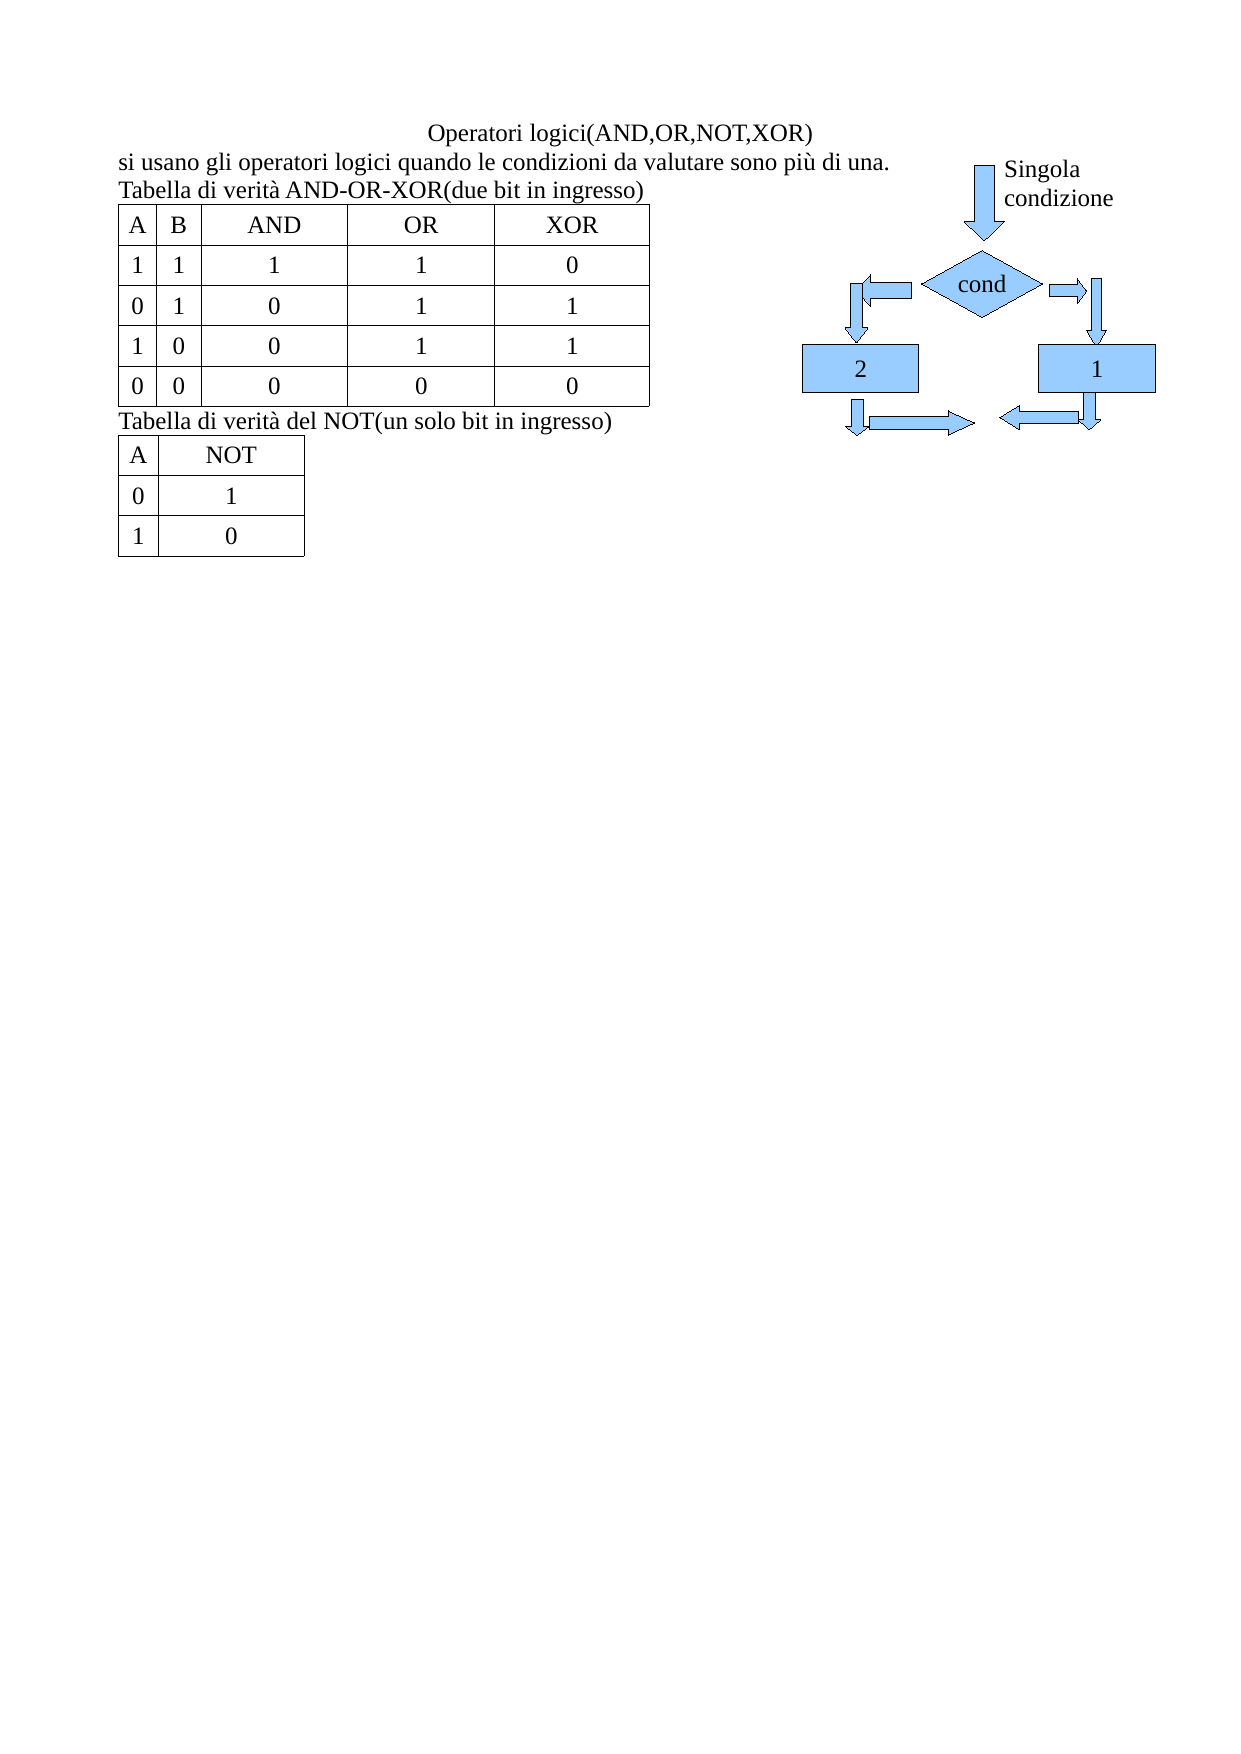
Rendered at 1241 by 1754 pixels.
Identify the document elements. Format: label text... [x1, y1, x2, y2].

table_header AND [202, 205, 347, 245]
text Tabella di verità del NOT(un solo bit in ingresso) [118, 406, 855, 435]
table_cell 1 [119, 326, 156, 366]
table_cell 0 [202, 326, 347, 366]
text Tabella di verità AND-OR-XOR(due bit in ingresso) [118, 176, 974, 204]
table_header NOT [159, 436, 304, 475]
table_cell 0 [119, 286, 156, 325]
table_cell 0 [157, 367, 201, 406]
table_cell 1 [348, 326, 494, 366]
table_cell 0 [157, 326, 201, 366]
text Operatori logici(AND,OR,NOT,XOR) [118, 118, 1122, 147]
table_cell 1 [119, 246, 156, 285]
table_cell 0 [159, 516, 304, 556]
table_header XOR [495, 205, 649, 245]
text [864, 406, 1122, 435]
table_cell 1 [348, 246, 494, 285]
table_cell 1 [157, 246, 201, 285]
table_header B [157, 205, 201, 245]
table_cell 0 [202, 286, 347, 325]
table_header OR [348, 205, 494, 245]
table_cell 0 [495, 246, 649, 285]
table_header A [119, 436, 158, 475]
table_header A [119, 205, 156, 245]
table_cell 0 [348, 367, 494, 406]
table_cell 1 [159, 476, 304, 515]
table_cell 0 [119, 367, 156, 406]
text Tabella di verità AND-OR-XOR(due bit in ingresso) [995, 176, 1122, 204]
table_cell 1 [495, 286, 649, 325]
table_cell 0 [119, 476, 158, 515]
table_cell 1 [119, 516, 158, 556]
table_cell 1 [495, 326, 649, 366]
table_cell 1 [202, 246, 347, 285]
table_cell 0 [495, 367, 649, 406]
table_cell 0 [202, 367, 347, 406]
table_cell 1 [157, 286, 201, 325]
table_cell 1 [348, 286, 494, 325]
text si usano gli operatori logici quando le condizioni da valutare sono più di una. [118, 147, 1122, 176]
